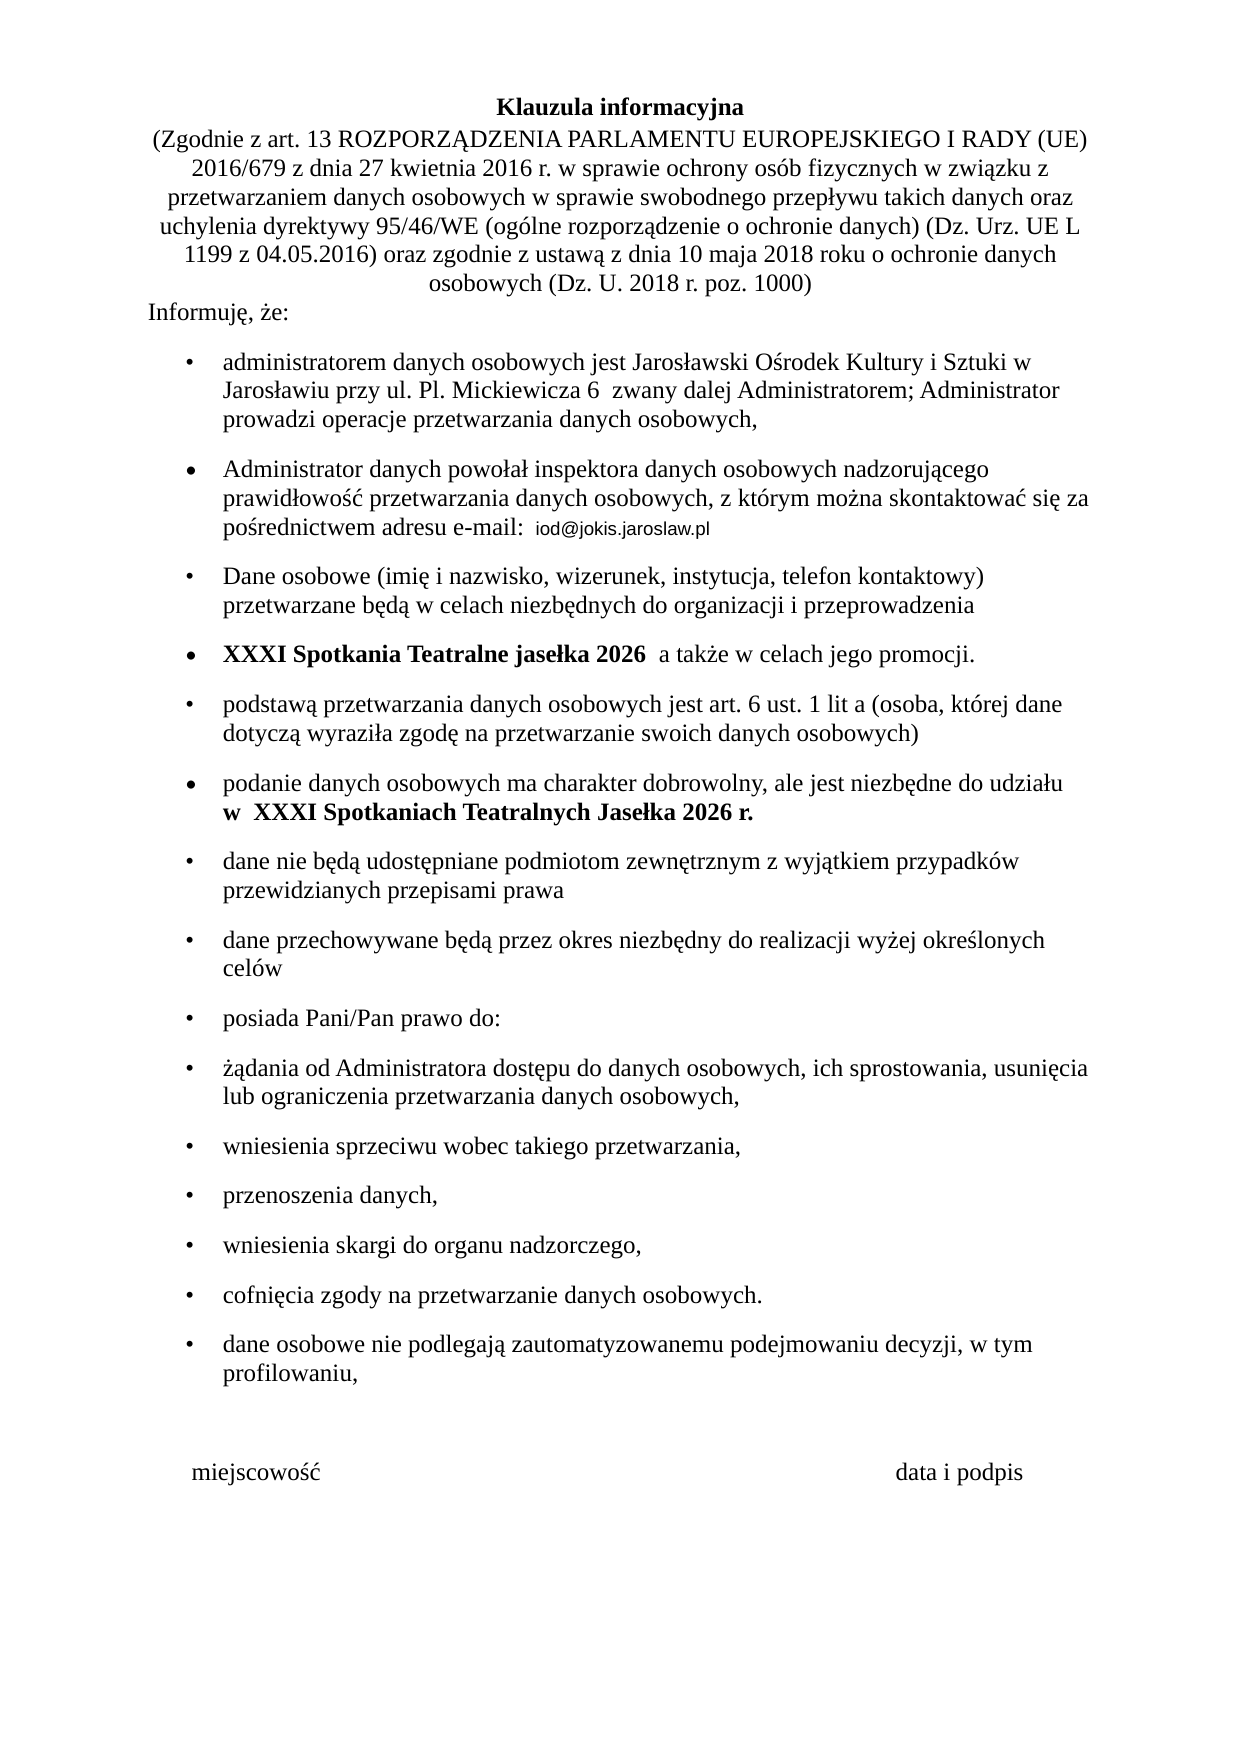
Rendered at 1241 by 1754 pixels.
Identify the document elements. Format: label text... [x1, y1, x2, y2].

list wniesienia skargi do organu nadzorczego, [185, 1230, 1093, 1259]
text (Zgodnie z art. 13 ROZPORZĄDZENIA PARLAMENTU EUROPEJSKIEGO I RADY (UE) 2016/679 z dnia 27 kwietnia 2016 r. w sprawie ochrony osób fizycznych w związku z przetwarzaniem danych osobowych w sprawie swobodnego przepływu takich danych oraz uchylenia dyrektywy 95/46/WE (ogólne rozporządzenie o ochronie danych) (Dz. Urz. UE L 1199 z 04.05.2016) oraz zgodnie z ustawą z dnia 10 maja 2018 roku o ochronie danych osobowych (Dz. U. 2018 r. poz. 1000) [148, 124, 1093, 297]
list przenoszenia danych, [185, 1181, 1093, 1209]
list cofnięcia zgody na przetwarzanie danych osobowych. [185, 1280, 1093, 1308]
list dane przechowywane będą przez okres niezbędny do realizacji wyżej określonych celów [185, 925, 1093, 982]
list administratorem danych osobowych jest Jarosławski Ośrodek Kultury i Sztuki w Jarosławiu przy ul. Pl. Mickiewicza 6 zwany dalej Administratorem; Administrator prowadzi operacje przetwarzania danych osobowych, [185, 347, 1093, 433]
text Informuję, że: [148, 297, 1093, 326]
list XXXI Spotkania Teatralne jasełka 2026 a także w celach jego promocji. [185, 639, 1093, 668]
list Administrator danych powołał inspektora danych osobowych nadzorującego prawidłowość przetwarzania danych osobowych, z którym można skontaktować się za pośrednictwem adresu e-mail: iod@jokis.jaroslaw.pl [185, 454, 1093, 540]
text Klauzula informacyjna [148, 92, 1093, 120]
list Dane osobowe (imię i nazwisko, wizerunek, instytucja, telefon kontaktowy) przetwarzane będą w celach niezbędnych do organizacji i przeprowadzenia [185, 561, 1093, 619]
list posiada Pani/Pan prawo do: [185, 1003, 1093, 1032]
list żądania od Administratora dostępu do danych osobowych, ich sprostowania, usunięcia lub ograniczenia przetwarzania danych osobowych, [185, 1053, 1093, 1110]
list dane osobowe nie podlegają zautomatyzowanemu podejmowaniu decyzji, w tym profilowaniu, [185, 1329, 1093, 1387]
list wniesienia sprzeciwu wobec takiego przetwarzania, [185, 1131, 1093, 1160]
text miejscowość data i podpis [148, 1457, 1093, 1486]
list podanie danych osobowych ma charakter dobrowolny, ale jest niezbędne do udziału w XXXI Spotkaniach Teatralnych Jasełka 2026 r. [185, 768, 1093, 826]
list podstawą przetwarzania danych osobowych jest art. 6 ust. 1 lit a (osoba, której dane dotyczą wyraziła zgodę na przetwarzanie swoich danych osobowych) [185, 689, 1093, 747]
list dane nie będą udostępniane podmiotom zewnętrznym z wyjątkiem przypadków przewidzianych przepisami prawa [185, 846, 1093, 904]
